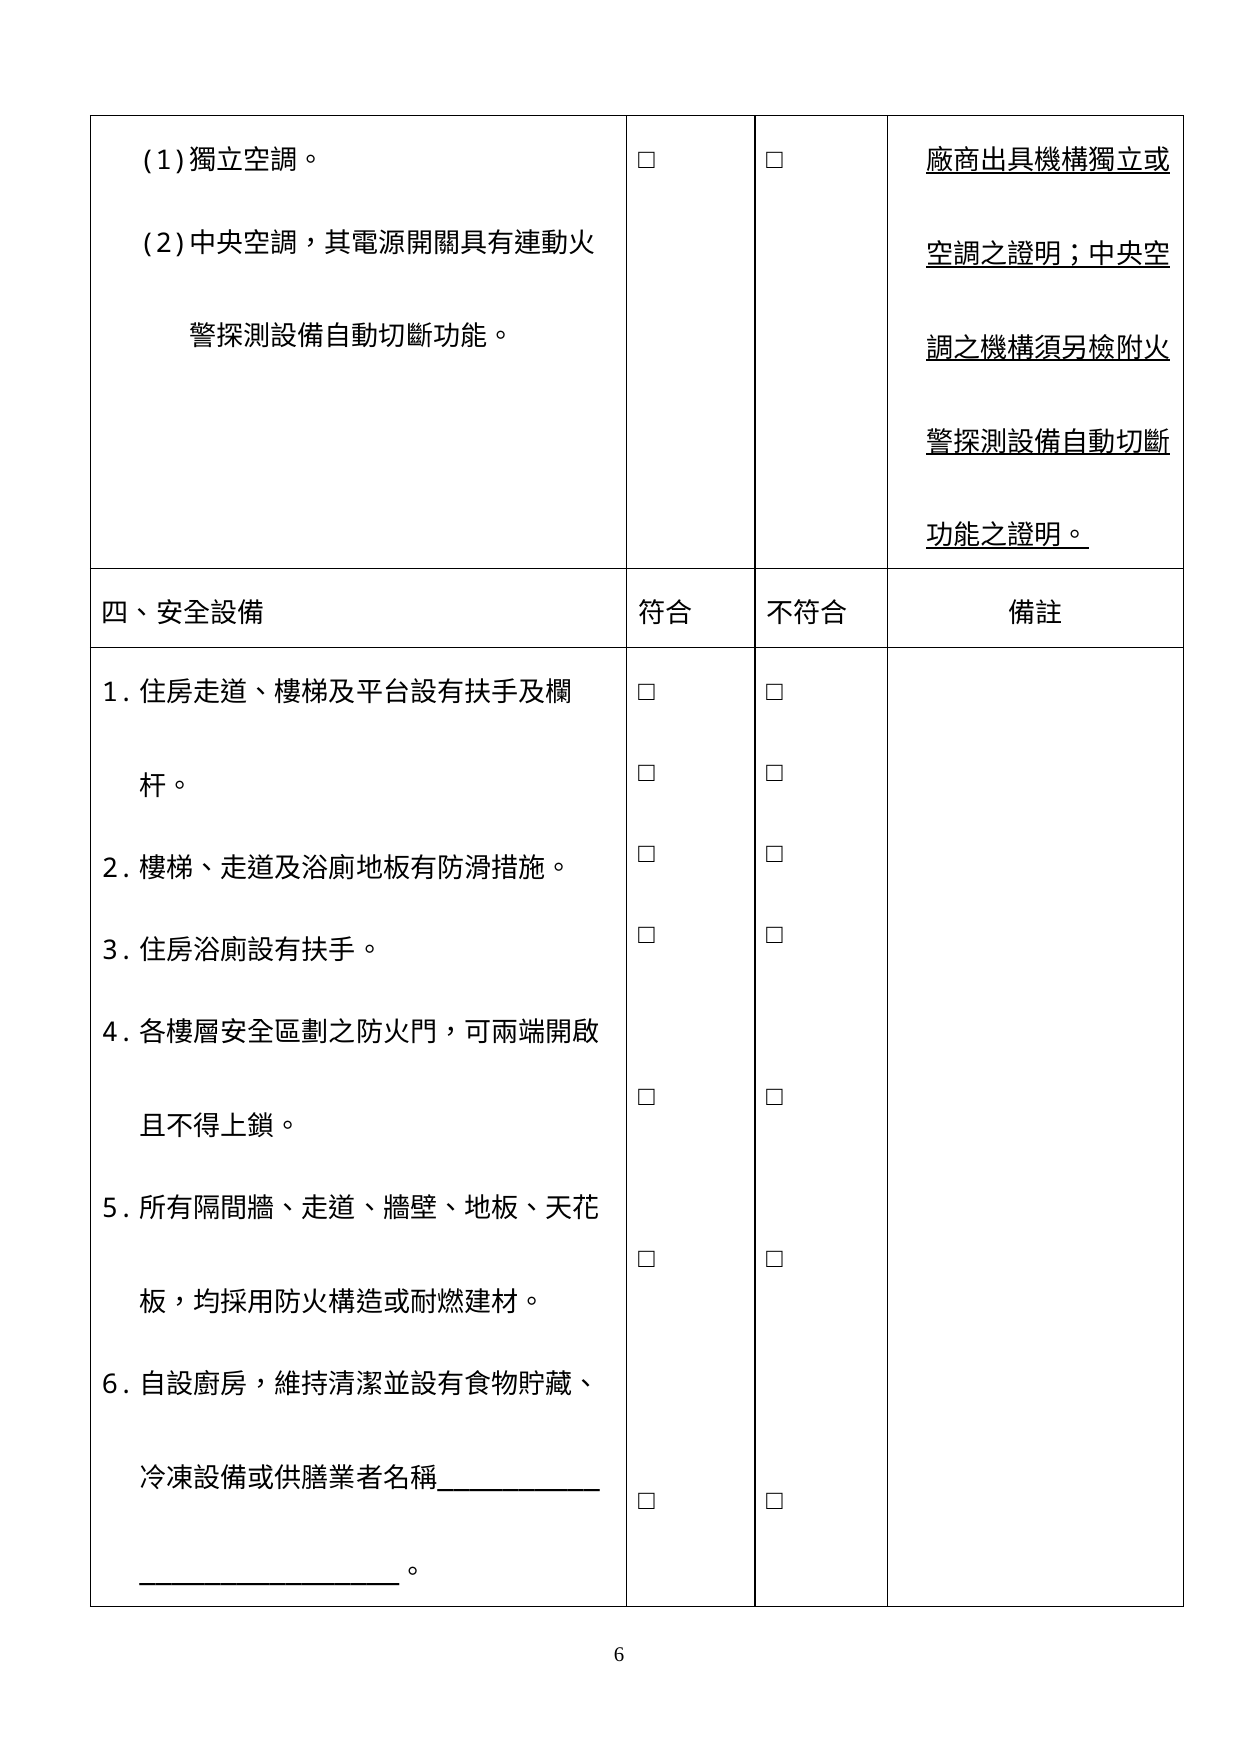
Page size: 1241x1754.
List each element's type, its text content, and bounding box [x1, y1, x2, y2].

table_cell 備註 [888, 569, 1183, 647]
table_cell 廠商出具機構獨立或空調之證明；中央空調之機構須另檢附火警探測設備自動切斷功能之證明。 [888, 116, 1183, 568]
table_cell □ [756, 116, 887, 568]
table_cell 符合 [627, 569, 754, 647]
table_cell □ □ □ □ □ □ □ [627, 648, 754, 1606]
table_cell □ [627, 116, 754, 568]
table_cell 每間寢室均有採光窗戶。 每間住房寢室及衛浴設備各有一扇門以上。 嬰兒室維持攝氏24-28度；相對濕度50-80﹪。 該機構空調設備： 獨立空調。 中央空調，其電源開關具有連動火警探測設備自動切斷功能。 [91, 116, 626, 568]
table_cell [888, 648, 1183, 1606]
table_cell 四、安全設備 [91, 569, 626, 647]
table_cell □ □ □ □ □ □ □ [756, 648, 887, 1606]
table_cell 不符合 [756, 569, 887, 647]
table_cell 住房走道、樓梯及平台設有扶手及欄杆。 樓梯、走道及浴廁地板有防滑措施。 住房浴廁設有扶手。 各樓層安全區劃之防火門，可兩端開啟且不得上鎖。 所有隔間牆、走道、牆壁、地板、天花板，均採用防火構造或耐燃建材。 自設廚房，維持清潔並設有食物貯藏、冷凍設備或供膳業者名稱__________________________。 用水供應充足，飲用水符合飲用水水質標準之規定。 有適當照明設備。 有蚊、蠅、蟑螂、鼠害防治之適當措施。 有儲藏空間及儲存易燃或可燃性物品之空間。 可隨時上鎖，並建置適用之火警探測器或自動撒水。 [91, 648, 626, 1606]
